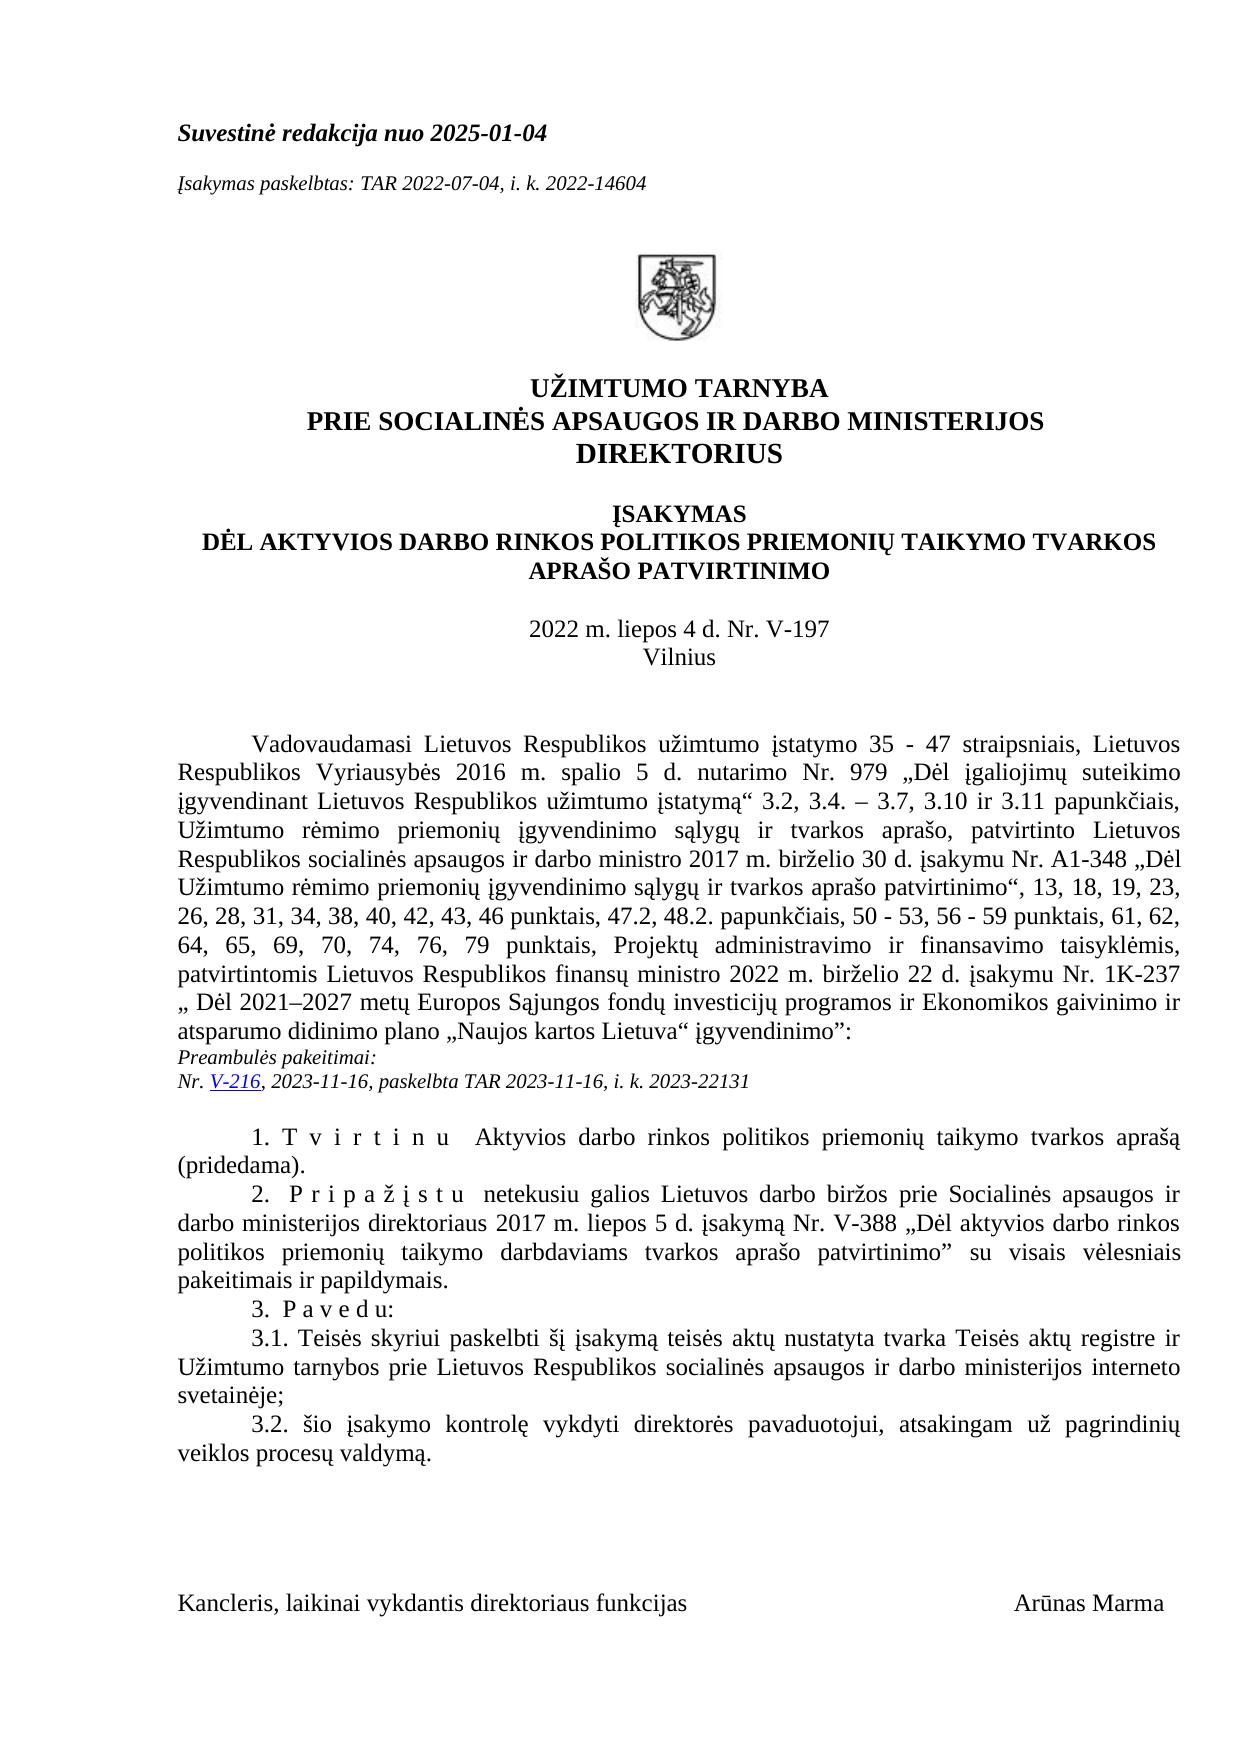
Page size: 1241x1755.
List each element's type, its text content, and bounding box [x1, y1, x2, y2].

text Vilnius [177, 642, 1181, 671]
text DIREKTORIUS [177, 436, 1181, 470]
text Nr. V-216, 2023-11-16, paskelbta TAR 2023-11-16, i. k. 2023-22131 [177, 1069, 1181, 1093]
text DĖL AKTYVIOS DARBO RINKOS POLITIKOS PRIEMONIŲ TAIKYMO TVARKOS APRAŠO PATVIRTINIMO [177, 527, 1181, 585]
text 1. T v i r t i n u Aktyvios darbo rinkos politikos priemonių taikymo tvarkos aprašą (pridedama). [177, 1122, 1181, 1179]
text ĮSAKYMAS [177, 499, 1181, 527]
text Kancleris, laikinai vykdantis direktoriaus funkcijas Arūnas Marma [177, 1579, 1181, 1617]
text 2. Pripažįstu netekusiu galios Lietuvos darbo biržos prie Socialinės apsaugos ir darbo ministerijos direktoriaus 2017 m. liepos 5 d. įsakymą Nr. V-388 „Dėl aktyvios darbo rinkos politikos priemonių taikymo darbdaviams tvarkos aprašo patvirtinimo” su visais vėlesniais pakeitimais ir papildymais. [177, 1179, 1181, 1294]
text 3.1. Teisės skyriui paskelbti šį įsakymą teisės aktų nustatyta tvarka Teisės aktų registre ir Užimtumo tarnybos prie Lietuvos Respublikos socialinės apsaugos ir darbo ministerijos interneto svetainėje; [177, 1323, 1181, 1409]
text 3.2. šio įsakymo kontrolę vykdyti direktorės pavaduotojui, atsakingam už pagrindinių veiklos procesų valdymą. [177, 1409, 1181, 1467]
text 2022 m. liepos 4 d. Nr. V-197 [177, 614, 1181, 642]
text Preambulės pakeitimai: [177, 1045, 1181, 1069]
text Įsakymas paskelbtas: TAR 2022-07-04, i. k. 2022-14604 [177, 171, 1181, 195]
text Vadovaudamasi Lietuvos Respublikos užimtumo įstatymo 35 - 47 straipsniais, Lietuvos Respublikos Vyriausybės 2016 m. spalio 5 d. nutarimo Nr. 979 „Dėl įgaliojimų suteikimo įgyvendinant Lietuvos Respublikos užimtumo įstatymą“ 3.2, 3.4. – 3.7, 3.10 ir 3.11 papunkčiais, Užimtumo rėmimo priemonių įgyvendinimo sąlygų ir tvarkos aprašo, patvirtinto Lietuvos Respublikos socialinės apsaugos ir darbo ministro 2017 m. birželio 30 d. įsakymu Nr. A1-348 „Dėl Užimtumo rėmimo priemonių įgyvendinimo sąlygų ir tvarkos aprašo patvirtinimo“, 13, 18, 19, 23, 26, 28, 31, 34, 38, 40, 42, 43, 46 punktais, 47.2, 48.2. papunkčiais, 50 - 53, 56 - 59 punktais, 61, 62, 64, 65, 69, 70, 74, 76, 79 punktais, Projektų administravimo ir finansavimo taisyklėmis, patvirtintomis Lietuvos Respublikos finansų ministro 2022 m. birželio 22 d. įsakymu Nr. 1K-237 „ Dėl 2021–2027 metų Europos Sąjungos fondų investicijų programos ir Ekonomikos gaivinimo ir atsparumo didinimo plano „Naujos kartos Lietuva“ įgyvendinimo”: [177, 729, 1181, 1045]
text PRIE SOCIALINĖS APSAUGOS IR DARBO MINISTERIJOS [177, 405, 1181, 436]
text Suvestinė redakcija nuo 2025-01-04 [177, 118, 1181, 147]
text 3. P a v e d u: [177, 1294, 1181, 1323]
text UŽIMTUMO TARNYBA [177, 372, 1181, 403]
